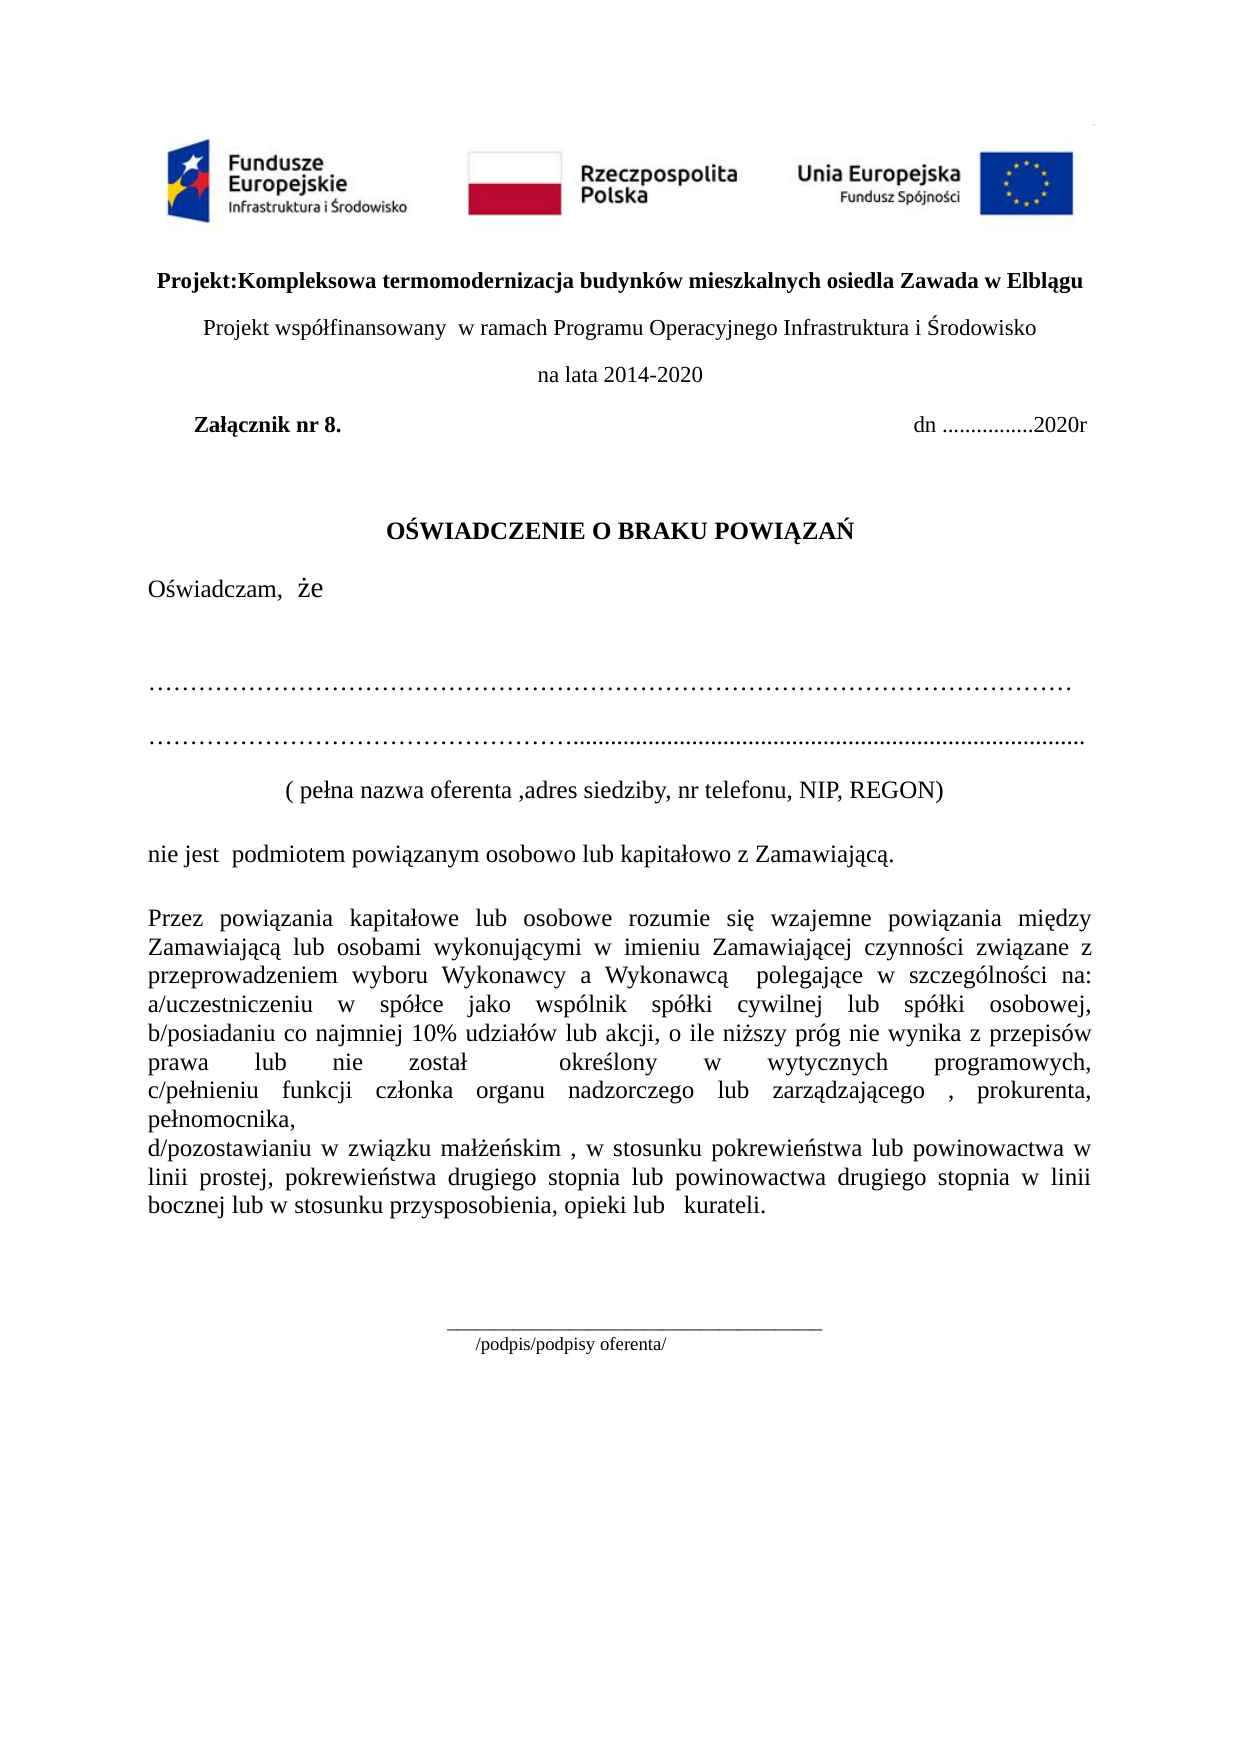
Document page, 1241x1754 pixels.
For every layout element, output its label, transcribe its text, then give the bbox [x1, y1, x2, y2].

text na lata 2014-2020 [148, 362, 1093, 388]
text Oświadczam, że [148, 570, 1093, 604]
text Załącznik nr 8. dn ................2020r [148, 409, 1093, 437]
text ( pełna nazwa oferenta ,adres siedziby, nr telefonu, NIP, REGON) [148, 775, 1093, 804]
text ________________________________________ /podpis/podpisy oferenta/ [148, 1311, 1093, 1354]
text OŚWIADCZENIE O BRAKU POWIĄZAŃ [148, 516, 1093, 545]
text ………………………………………………………………………………………………… [148, 630, 1093, 696]
text nie jest podmiotem powiązanym osobowo lub kapitałowo z Zamawiającą. [148, 839, 1093, 868]
text …………………………………………….................................................................................. [148, 721, 1093, 750]
text Przez powiązania kapitałowe lub osobowe rozumie się wzajemne powiązania między Zamawiającą lub osobami wykonującymi w imieniu Zamawiającej czynności związane z przeprowadzeniem wyboru Wykonawcy a Wykonawcą polegające w szczególności na: a/uczestniczeniu w spółce jako wspólnik spółki cywilnej lub spółki osobowej, b/posiadaniu co najmniej 10% udziałów lub akcji, o ile niższy próg nie wynika z przepisów prawa lub nie został określony w wytycznych programowych, c/pełnieniu funkcji członka organu nadzorczego lub zarządzającego , prokurenta, pełnomocnika, d/pozostawianiu w związku małżeńskim , w stosunku pokrewieństwa lub powinowactwa w linii prostej, pokrewieństwa drugiego stopnia lub powinowactwa drugiego stopnia w linii bocznej lub w stosunku przysposobienia, opieki lub kurateli. [148, 903, 1093, 1219]
text Projekt:Kompleksowa termomodernizacja budynków mieszkalnych osiedla Zawada w Elblągu [148, 267, 1093, 293]
text Projekt współfinansowany w ramach Programu Operacyjnego Infrastruktura i Środowisko [148, 314, 1093, 341]
